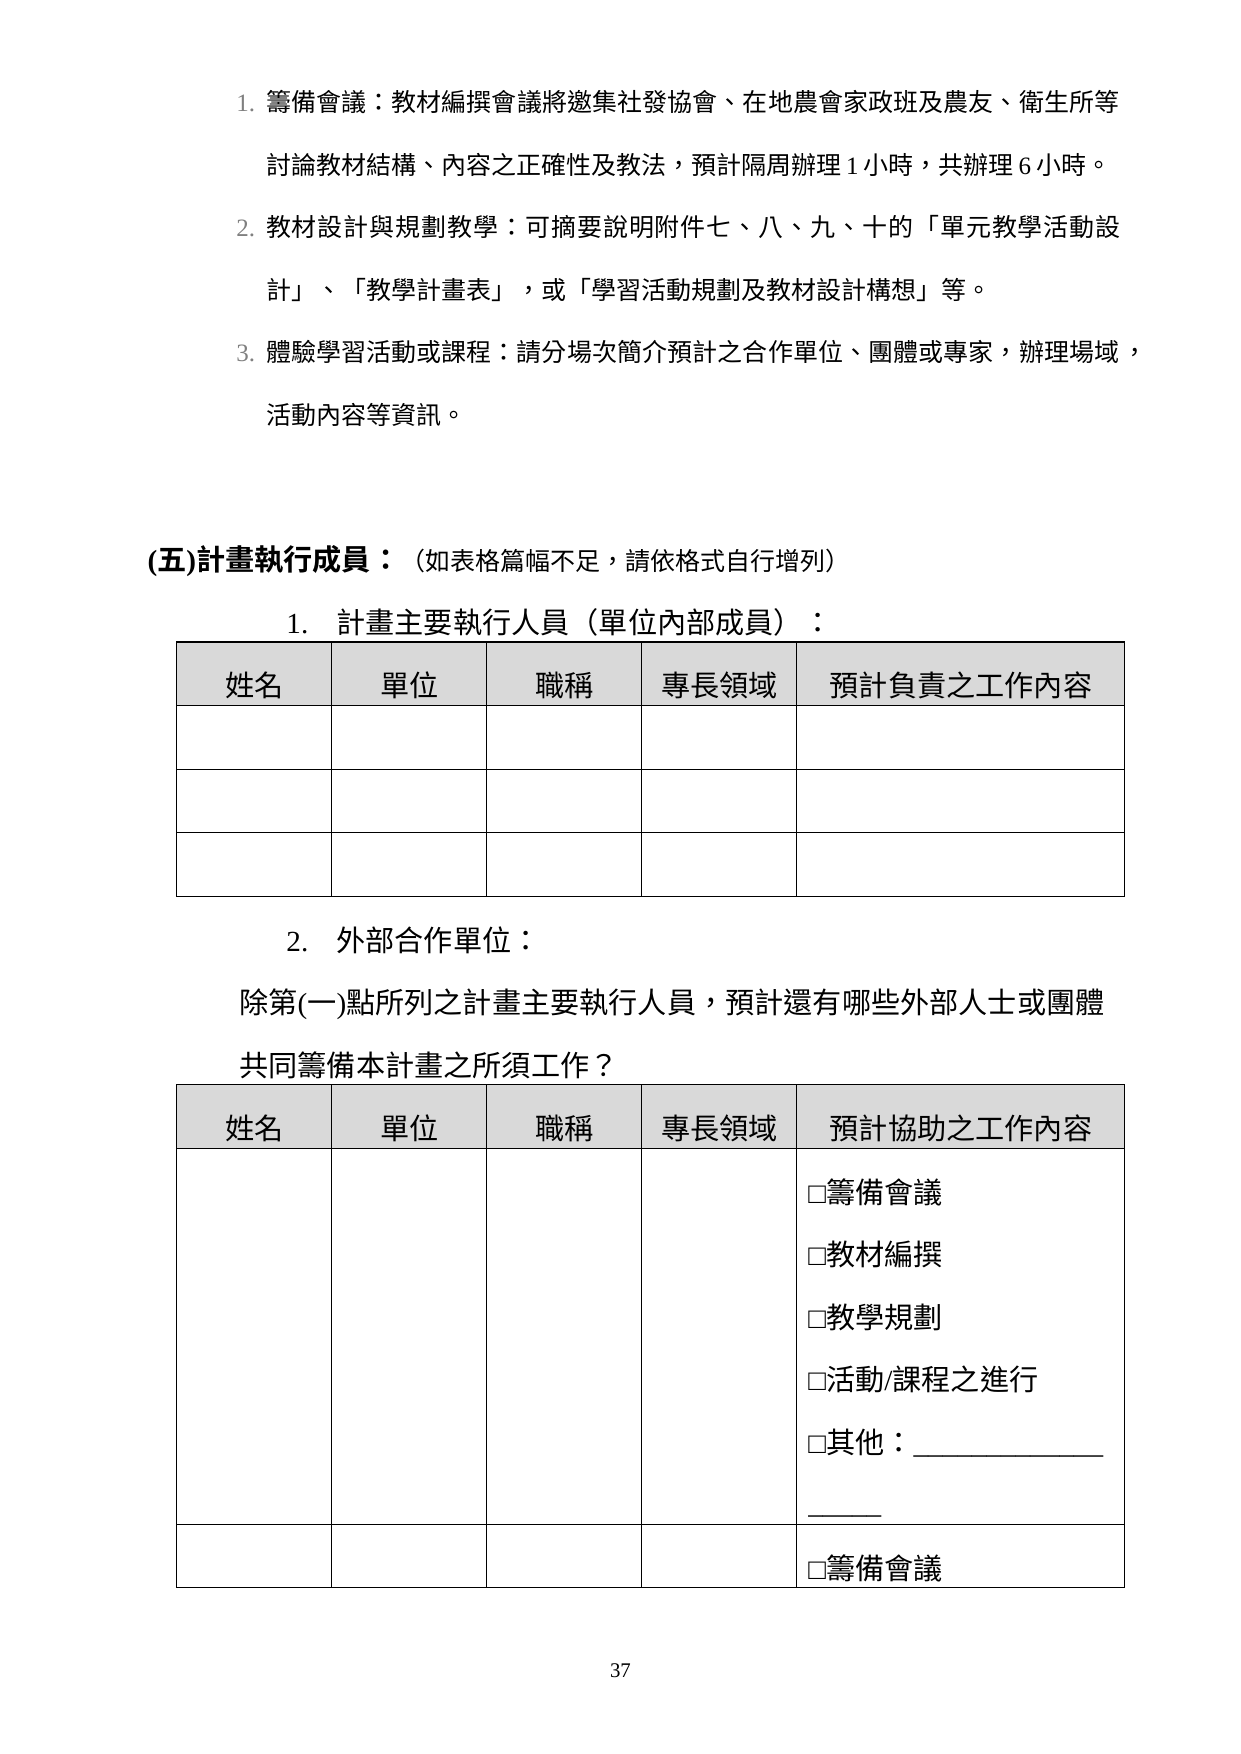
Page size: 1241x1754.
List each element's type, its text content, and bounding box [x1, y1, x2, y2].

table_cell [177, 1525, 331, 1587]
table_cell [177, 833, 331, 896]
table_cell [177, 706, 331, 768]
table_cell [642, 706, 796, 768]
table_cell □籌備會議 [797, 1525, 1124, 1587]
table_header 姓名 [177, 1085, 331, 1148]
table_cell [177, 1149, 331, 1524]
table_cell [177, 770, 331, 832]
table_cell [642, 1525, 796, 1587]
table_cell [332, 770, 486, 832]
table_header 職稱 [487, 1085, 641, 1148]
table_cell [487, 1149, 641, 1524]
table_header 職稱 [487, 643, 641, 705]
table_header 預計負責之工作內容 [797, 643, 1124, 705]
table_cell [642, 833, 796, 896]
table_cell [332, 1149, 486, 1524]
table_cell [332, 706, 486, 768]
table_cell [642, 770, 796, 832]
table_cell [797, 770, 1124, 832]
list 教材設計與規劃教學：可摘要說明附件七、八、九、十的「單元教學活動設計」、「教學計畫表」，或「學習活動規劃及教材設計構想」等。 [236, 184, 1122, 309]
table_header 專長領域 [642, 1085, 796, 1148]
table_cell □籌備會議 □教材編撰 □教學規劃 □活動/課程之進行 □其他：__________________ [797, 1149, 1124, 1524]
table_cell [332, 833, 486, 896]
table_cell [332, 1525, 486, 1587]
table_header 預計協助之工作內容 [797, 1085, 1124, 1148]
table_cell [487, 706, 641, 768]
table_cell [487, 833, 641, 896]
table_cell [642, 1149, 796, 1524]
table_header 單位 [332, 1085, 486, 1148]
table_header 姓名 [177, 643, 331, 705]
table_cell [487, 1525, 641, 1587]
list 籌備會議：教材編撰會議將邀集社發協會、在地農會家政班及農友、衛生所等討論教材結構、內容之正確性及教法，預計隔周辦理1小時，共辦理6小時。 [236, 59, 1122, 184]
text 除第(一)點所列之計畫主要執行人員，預計還有哪些外部人士或團體共同籌備本計畫之所須工作？ [239, 959, 1122, 1084]
list 計畫主要執行人員（單位內部成員）： [286, 579, 1122, 641]
list 體驗學習活動或課程：請分場次簡介預計之合作單位、團體或專家，辦理場域，活動內容等資訊。 [236, 309, 1122, 434]
list 外部合作單位： [286, 897, 1122, 959]
table_header 專長領域 [642, 643, 796, 705]
table_cell [797, 706, 1124, 768]
table_cell [487, 770, 641, 832]
table_cell [797, 833, 1124, 896]
table_header 單位 [332, 643, 486, 705]
text (五)計畫執行成員：（如表格篇幅不足，請依格式自行增列） [118, 516, 1122, 579]
